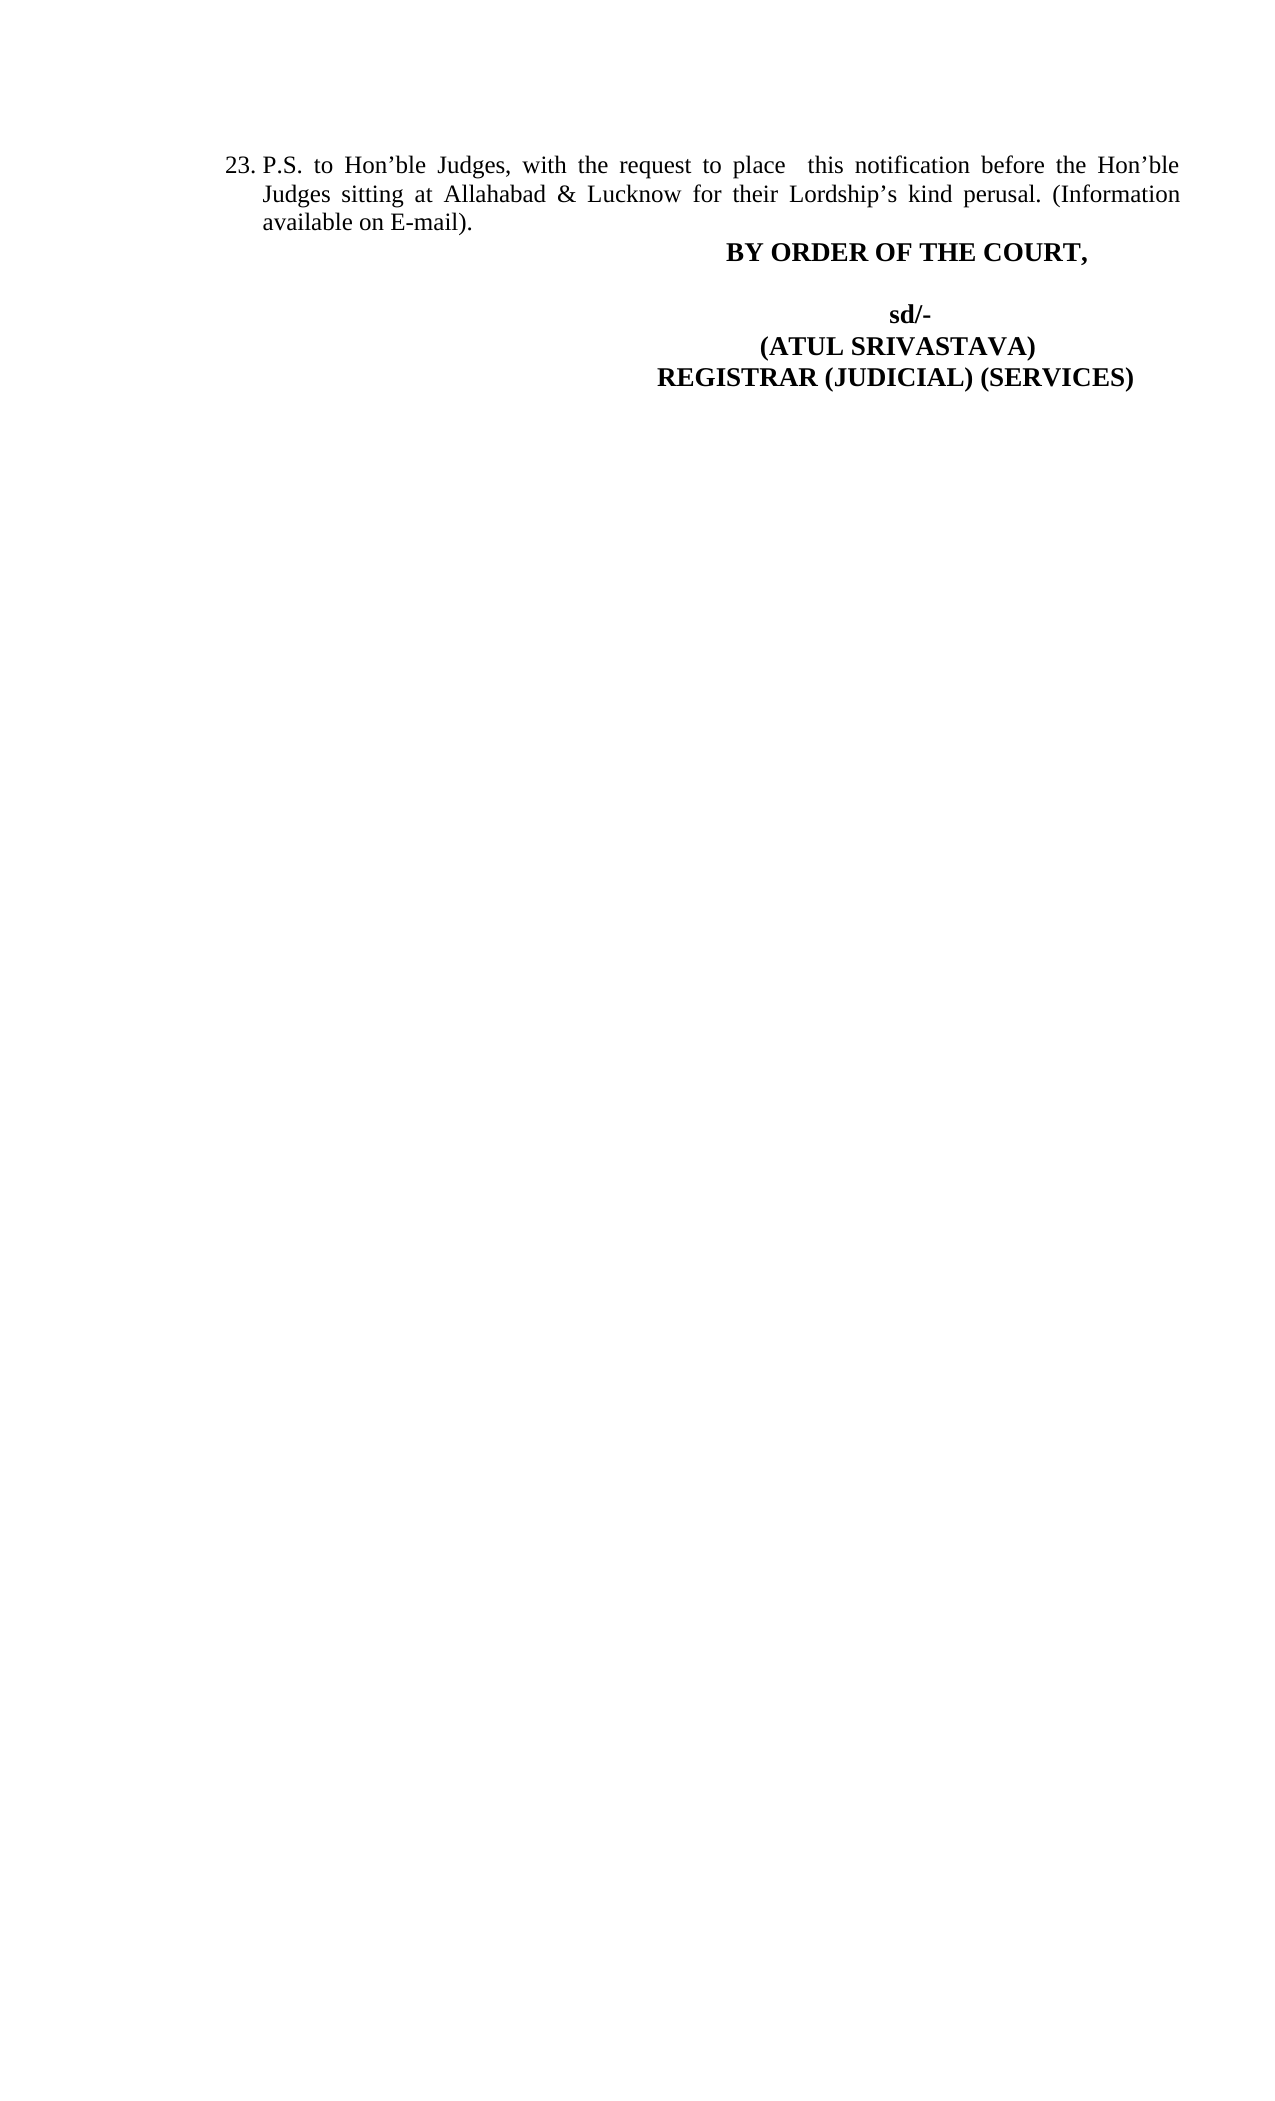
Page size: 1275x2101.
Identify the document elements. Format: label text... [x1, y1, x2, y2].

text REGISTRAR (JUDICIAL) (SERVICES) [187, 361, 1181, 392]
list P.S. to Hon’ble Judges, with the request to place this notification before the Hon’ble Judges sitting at Allahabad & Lucknow for their Lordship’s kind perusal. (Information available on E-mail). [225, 150, 1181, 236]
text sd/- [712, 298, 1181, 330]
text (ATUL SRIVASTAVA) [712, 330, 1181, 361]
text BY ORDER OF THE COURT, [562, 236, 1181, 267]
